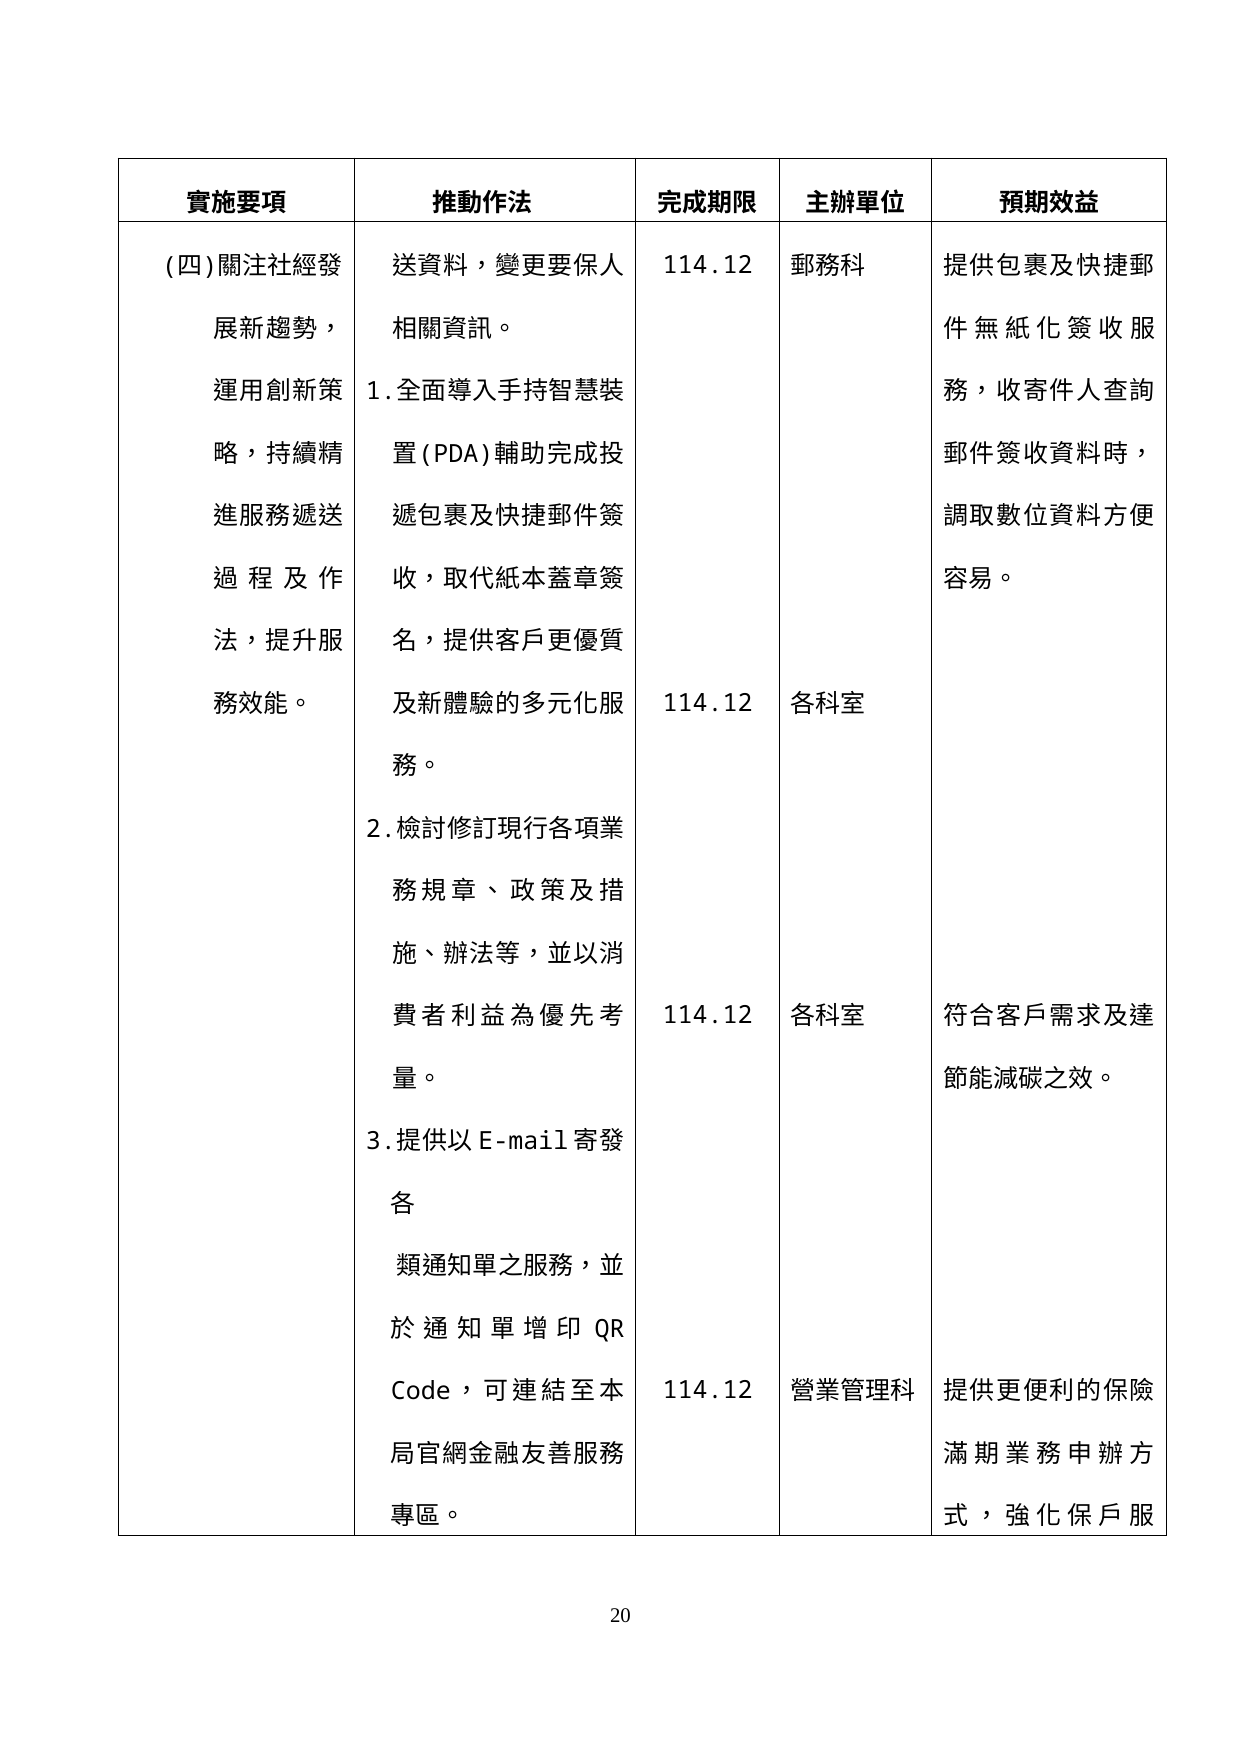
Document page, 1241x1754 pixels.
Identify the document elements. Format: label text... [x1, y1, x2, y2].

table_header 完成期限 [636, 159, 779, 221]
table_header 預期效益 [932, 159, 1166, 221]
table_cell 114.12 114.12 114.12 114.12 [636, 222, 779, 1534]
table_cell 送資料，變更要保人相關資訊。 1.全面導入手持智慧裝置(PDA)輔助完成投遞包裹及快捷郵件簽收，取代紙本蓋章簽名，提供客戶更優質及新體驗的多元化服務。 2.檢討修訂現行各項業務規章、政策及措施、辦法等，並以消費者利益為優先考量。 3.提供以E-mail寄發各 類通知單之服務，並於通知單增印QR Code，可連結至本局官網金融友善服務專區。 [355, 222, 635, 1534]
table_cell 郵務科 各科室 各科室 營業管理科 [780, 222, 931, 1534]
table_header 主辦單位 [780, 159, 931, 221]
table_cell 提供包裹及快捷郵件無紙化簽收服務，收寄件人查詢郵件簽收資料時，調取數位資料方便容易。 符合客戶需求及達節能減碳之效。 提供更便利的保險滿期業務申辦方式，強化保戶服 [932, 222, 1166, 1534]
table_header 實施要項 [119, 159, 354, 221]
table_header 推動作法 [355, 159, 635, 221]
table_cell (四)關注社經發展新趨勢，運用創新策略，持續精進服務遞送過程及作法，提升服務效能。 [119, 222, 354, 1534]
